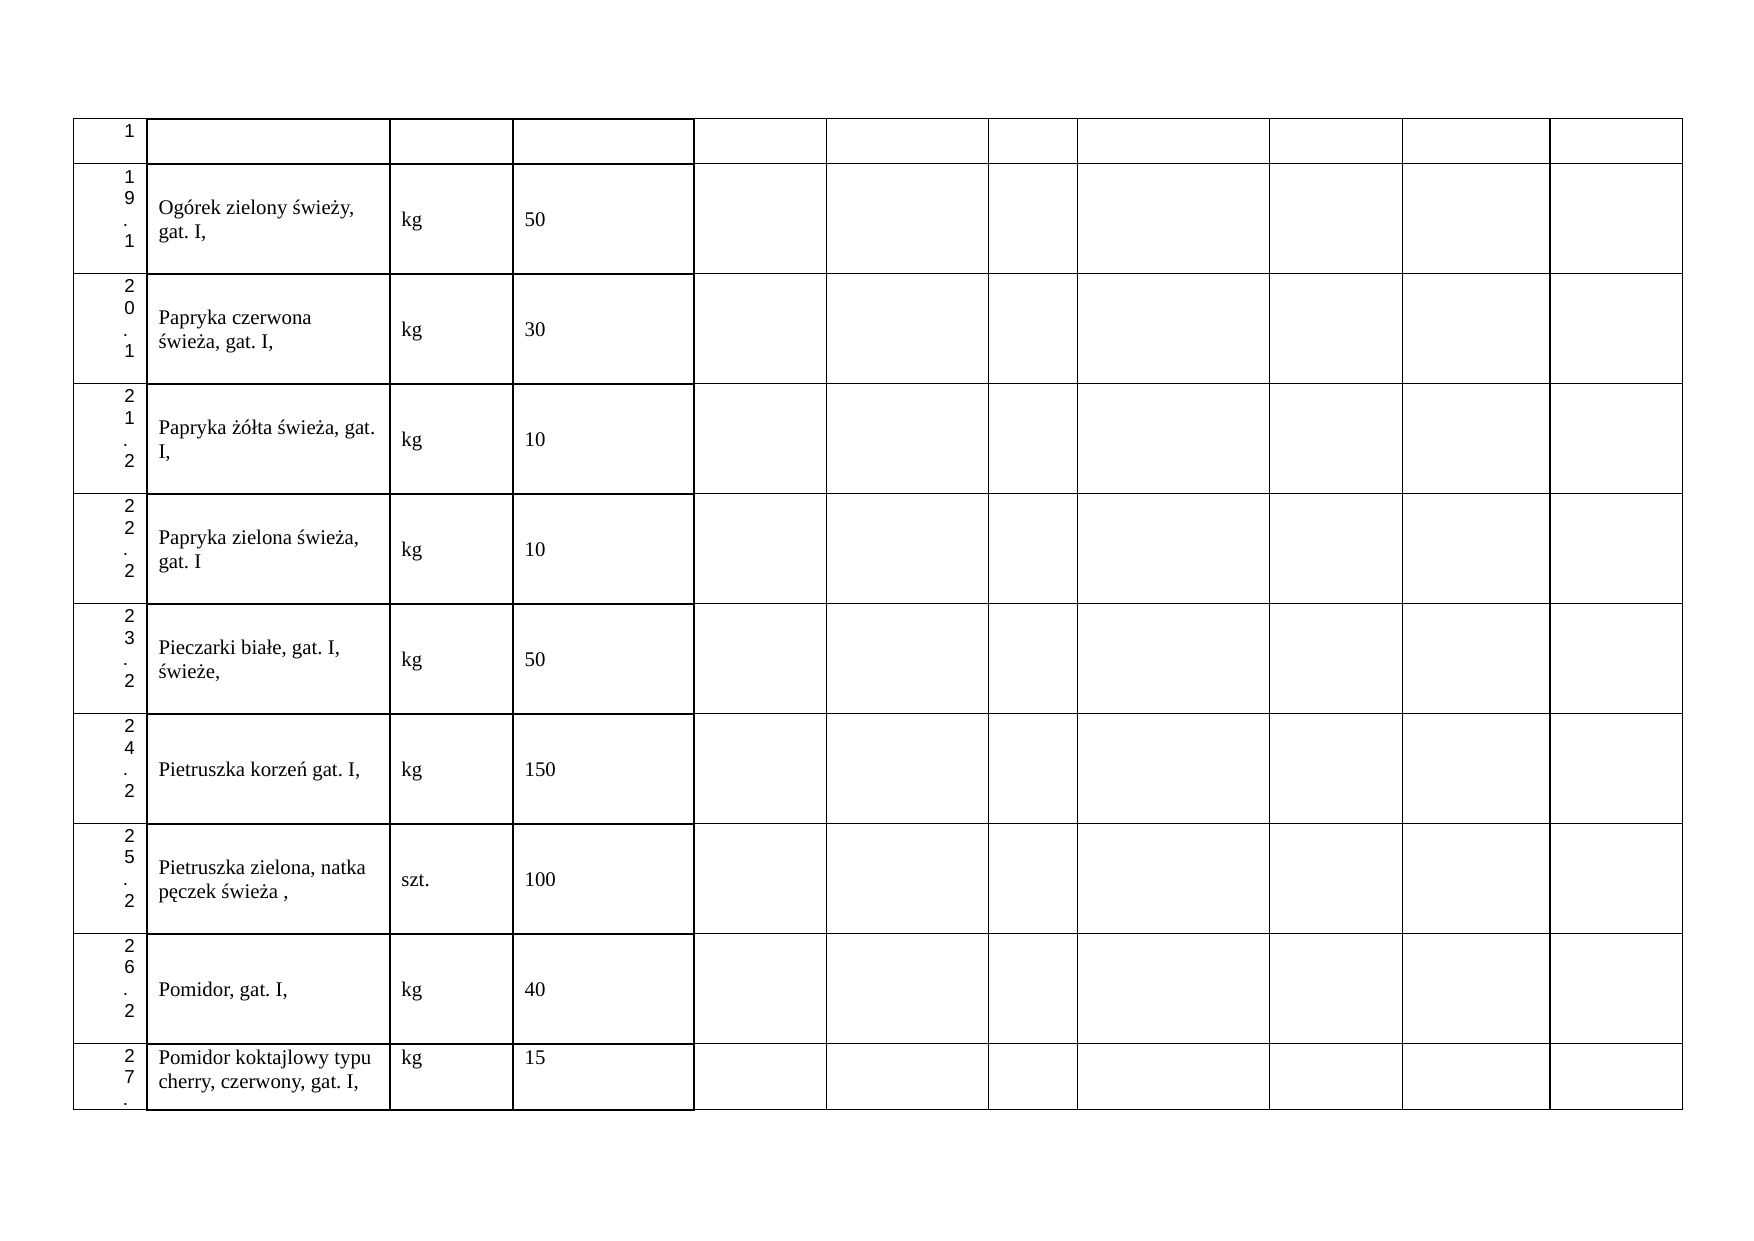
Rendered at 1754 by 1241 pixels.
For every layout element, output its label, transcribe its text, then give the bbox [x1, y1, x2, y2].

table_cell Pietruszka korzeń gat. I, [148, 715, 389, 823]
table_cell [1078, 604, 1269, 713]
table_cell [989, 274, 1077, 383]
table_cell [1403, 274, 1549, 383]
table_cell [989, 714, 1077, 823]
table_cell [1078, 164, 1269, 273]
table_cell [1551, 119, 1682, 163]
table_cell 17. [74, 119, 146, 163]
table_cell [827, 1044, 988, 1109]
table_cell [1551, 714, 1682, 823]
table_cell [989, 119, 1077, 163]
table_cell 40 [514, 935, 693, 1042]
table_cell [1078, 824, 1269, 933]
table_cell [1551, 274, 1682, 383]
table_cell [1078, 274, 1269, 383]
table_cell [1078, 1044, 1269, 1109]
table_cell 30 [514, 275, 693, 383]
table_cell [1403, 384, 1549, 493]
table_cell 25. [74, 934, 146, 1042]
table_cell [695, 274, 826, 383]
table_cell kg [391, 935, 512, 1042]
table_cell [1551, 824, 1682, 933]
table_cell kg [391, 385, 512, 493]
table_cell [827, 494, 988, 603]
table_cell kg [391, 1045, 512, 1109]
table_cell [1270, 1044, 1402, 1109]
table_cell [695, 604, 826, 713]
table_cell [989, 934, 1077, 1042]
table_cell [1270, 714, 1402, 823]
table_cell [827, 604, 988, 713]
table_cell [1078, 714, 1269, 823]
table_cell 10 [514, 385, 693, 493]
table_cell Ogórek zielony świeży, gat. I, [148, 165, 389, 273]
table_cell Papryka żółta świeża, gat. I, [148, 385, 389, 493]
table_cell 10 [514, 495, 693, 603]
table_cell [989, 604, 1077, 713]
table_cell [1270, 604, 1402, 713]
table_cell 150 [514, 715, 693, 823]
table_cell 50 [514, 605, 693, 713]
table_cell [1551, 164, 1682, 273]
table_cell [1551, 384, 1682, 493]
table_cell [1403, 119, 1549, 163]
table_cell [1270, 119, 1402, 163]
table_cell [827, 384, 988, 493]
table_cell Pomidor, gat. I, [148, 935, 389, 1042]
table_cell kg [391, 495, 512, 603]
table_cell [391, 120, 512, 163]
table_cell [1403, 714, 1549, 823]
table_cell [695, 384, 826, 493]
table_cell [1078, 384, 1269, 493]
table_cell [1078, 934, 1269, 1042]
table_cell [1270, 384, 1402, 493]
table_cell kg [391, 275, 512, 383]
table_cell [1078, 119, 1269, 163]
table_cell [989, 824, 1077, 933]
table_cell [148, 120, 389, 163]
table_cell [695, 934, 826, 1042]
table_cell [1270, 824, 1402, 933]
table_cell [1270, 494, 1402, 603]
table_cell 22. [74, 604, 146, 713]
table_cell [1551, 604, 1682, 713]
table_cell [1551, 494, 1682, 603]
table_cell Papryka czerwona świeża, gat. I, [148, 275, 389, 383]
table_cell kg [391, 165, 512, 273]
table_cell [827, 119, 988, 163]
table_cell kg [391, 715, 512, 823]
table_cell 15 [514, 1045, 693, 1109]
table_cell [1403, 494, 1549, 603]
table_cell [827, 714, 988, 823]
table_cell [695, 824, 826, 933]
table_cell [695, 714, 826, 823]
table_cell 18. [74, 164, 146, 273]
table_cell Pomidor koktajlowy typu cherry, czerwony, gat. I, [148, 1045, 389, 1109]
table_cell [827, 934, 988, 1042]
table_cell [695, 1044, 826, 1109]
table_cell Pieczarki białe, gat. I, świeże, [148, 605, 389, 713]
table_cell 19. [74, 274, 146, 383]
table_cell [827, 274, 988, 383]
table_cell [695, 164, 826, 273]
table_cell [1403, 824, 1549, 933]
table_cell [695, 119, 826, 163]
table_cell kg [391, 605, 512, 713]
table_cell 24. [74, 824, 146, 933]
table_cell Pietruszka zielona, natka pęczek świeża , [148, 825, 389, 933]
table_cell [827, 824, 988, 933]
table_cell [989, 164, 1077, 273]
table_cell 50 [514, 165, 693, 273]
table_cell [1403, 164, 1549, 273]
table_cell 23. [74, 714, 146, 823]
table_cell [989, 494, 1077, 603]
table_cell [1270, 164, 1402, 273]
table_cell [989, 384, 1077, 493]
table_cell [1403, 1044, 1549, 1109]
table_cell [1551, 934, 1682, 1042]
table_cell [1078, 494, 1269, 603]
table_cell 21. [74, 494, 146, 603]
table_cell [1551, 1044, 1682, 1109]
table_cell szt. [391, 825, 512, 933]
table_cell [989, 1044, 1077, 1109]
table_cell 26. [74, 1044, 146, 1109]
table_cell [1270, 274, 1402, 383]
table_cell [1403, 604, 1549, 713]
table_cell 20. [74, 384, 146, 493]
table_cell [514, 120, 693, 163]
table_cell [1270, 934, 1402, 1042]
table_cell [695, 494, 826, 603]
table_cell 100 [514, 825, 693, 933]
table_cell [827, 164, 988, 273]
table_cell [1403, 934, 1549, 1042]
table_cell Papryka zielona świeża, gat. I [148, 495, 389, 603]
